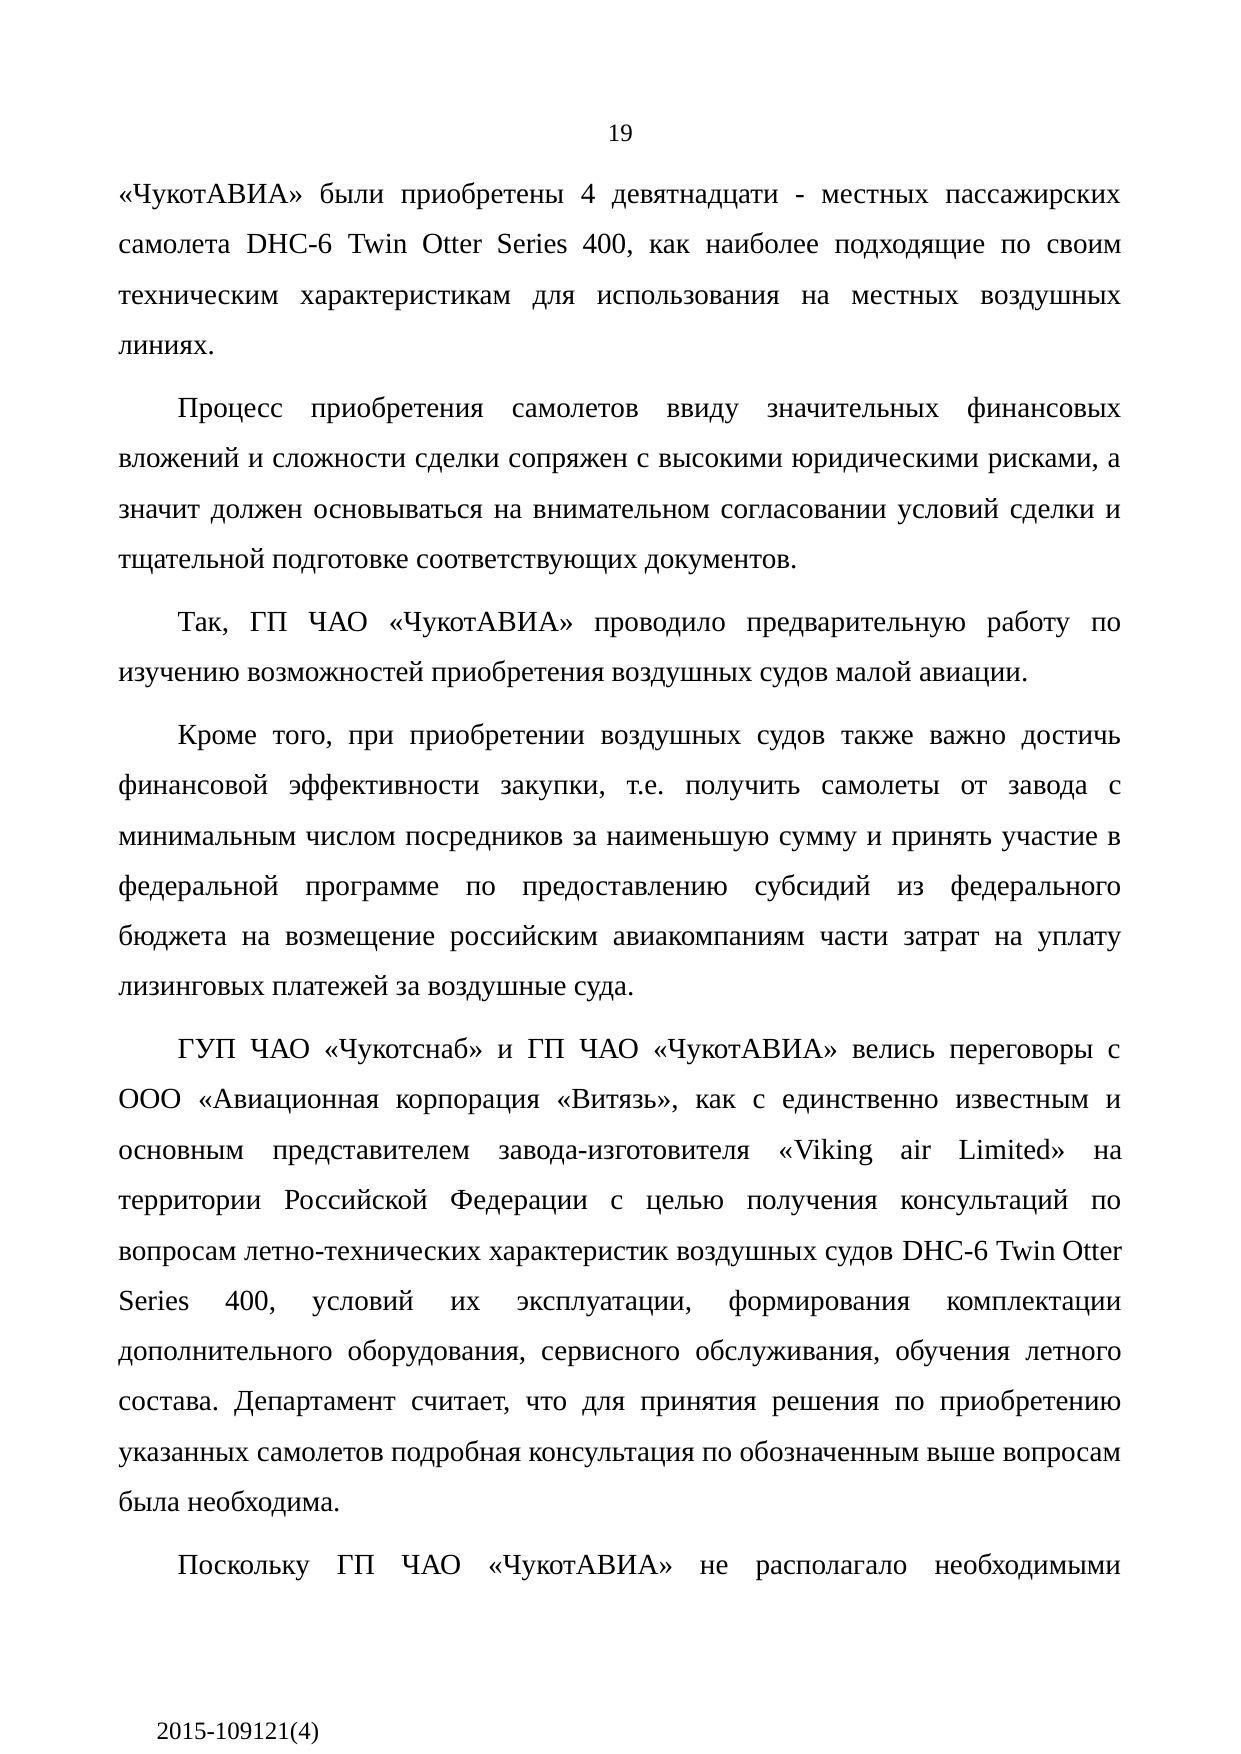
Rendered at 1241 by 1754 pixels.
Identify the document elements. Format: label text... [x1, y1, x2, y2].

text Процесс приобретения самолетов ввиду значительных финансовых вложений и сложности сделки сопряжен с высокими юридическими рисками, а значит должен основываться на внимательном согласовании условий сделки и тщательной подготовке соответствующих документов. [118, 390, 1122, 574]
text Поскольку ГП ЧАО «ЧукотАВИА» не располагало необходимыми [118, 1547, 1122, 1581]
text «ЧукотАВИА» были приобретены 4 девятнадцати - местных пассажирских самолета DHC-6 Twin Otter Series 400, как наиболее подходящие по своим техническим характеристикам для использования на местных воздушных линиях. [118, 176, 1122, 361]
text Так, ГП ЧАО «ЧукотАВИА» проводило предварительную работу по изучению возможностей приобретения воздушных судов малой авиации. [118, 604, 1122, 688]
text ГУП ЧАО «Чукотснаб» и ГП ЧАО «ЧукотАВИА» велись переговоры с ООО «Авиационная корпорация «Витязь», как с единственно известным и основным представителем завода-изготовителя «Viking air Limited» на территории Российской Федерации с целью получения консультаций по вопросам летно-технических характеристик воздушных судов DHC-6 Twin Otter Series 400, условий их эксплуатации, формирования комплектации дополнительного оборудования, сервисного обслуживания, обучения летного состава. Департамент считает, что для принятия решения по приобретению указанных самолетов подробная консультация по обозначенным выше вопросам была необходима. [118, 1031, 1122, 1518]
text Кроме того, при приобретении воздушных судов также важно достичь финансовой эффективности закупки, т.е. получить самолеты от завода с минимальным числом посредников за наименьшую сумму и принять участие в федеральной программе по предоставлению субсидий из федерального бюджета на возмещение российским авиакомпаниям части затрат на уплату лизинговых платежей за воздушные суда. [118, 717, 1122, 1002]
